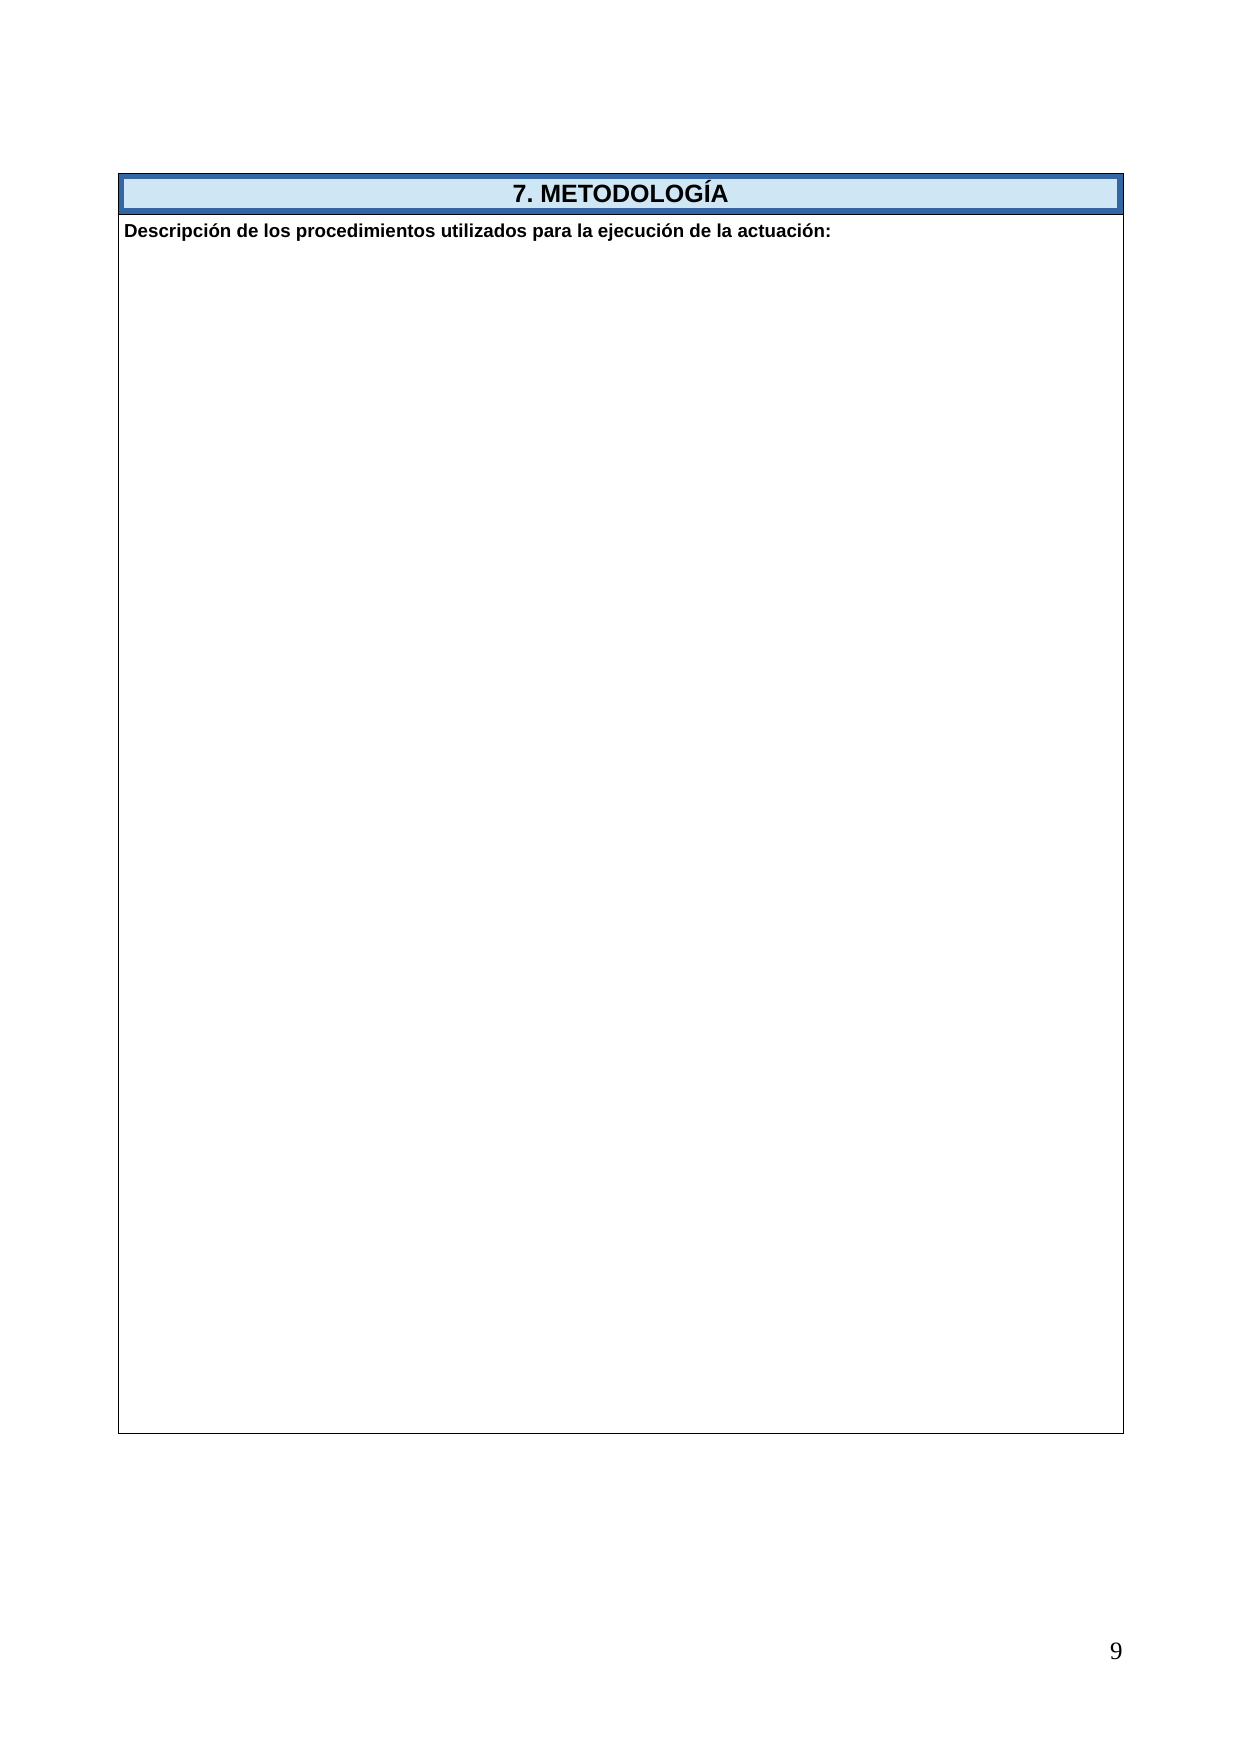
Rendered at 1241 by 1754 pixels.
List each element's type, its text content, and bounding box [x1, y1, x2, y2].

table_header 7. METODOLOGÍA [119, 174, 1123, 214]
table_cell Descripción de los procedimientos utilizados para la ejecución de la actuación: [119, 215, 1123, 1433]
